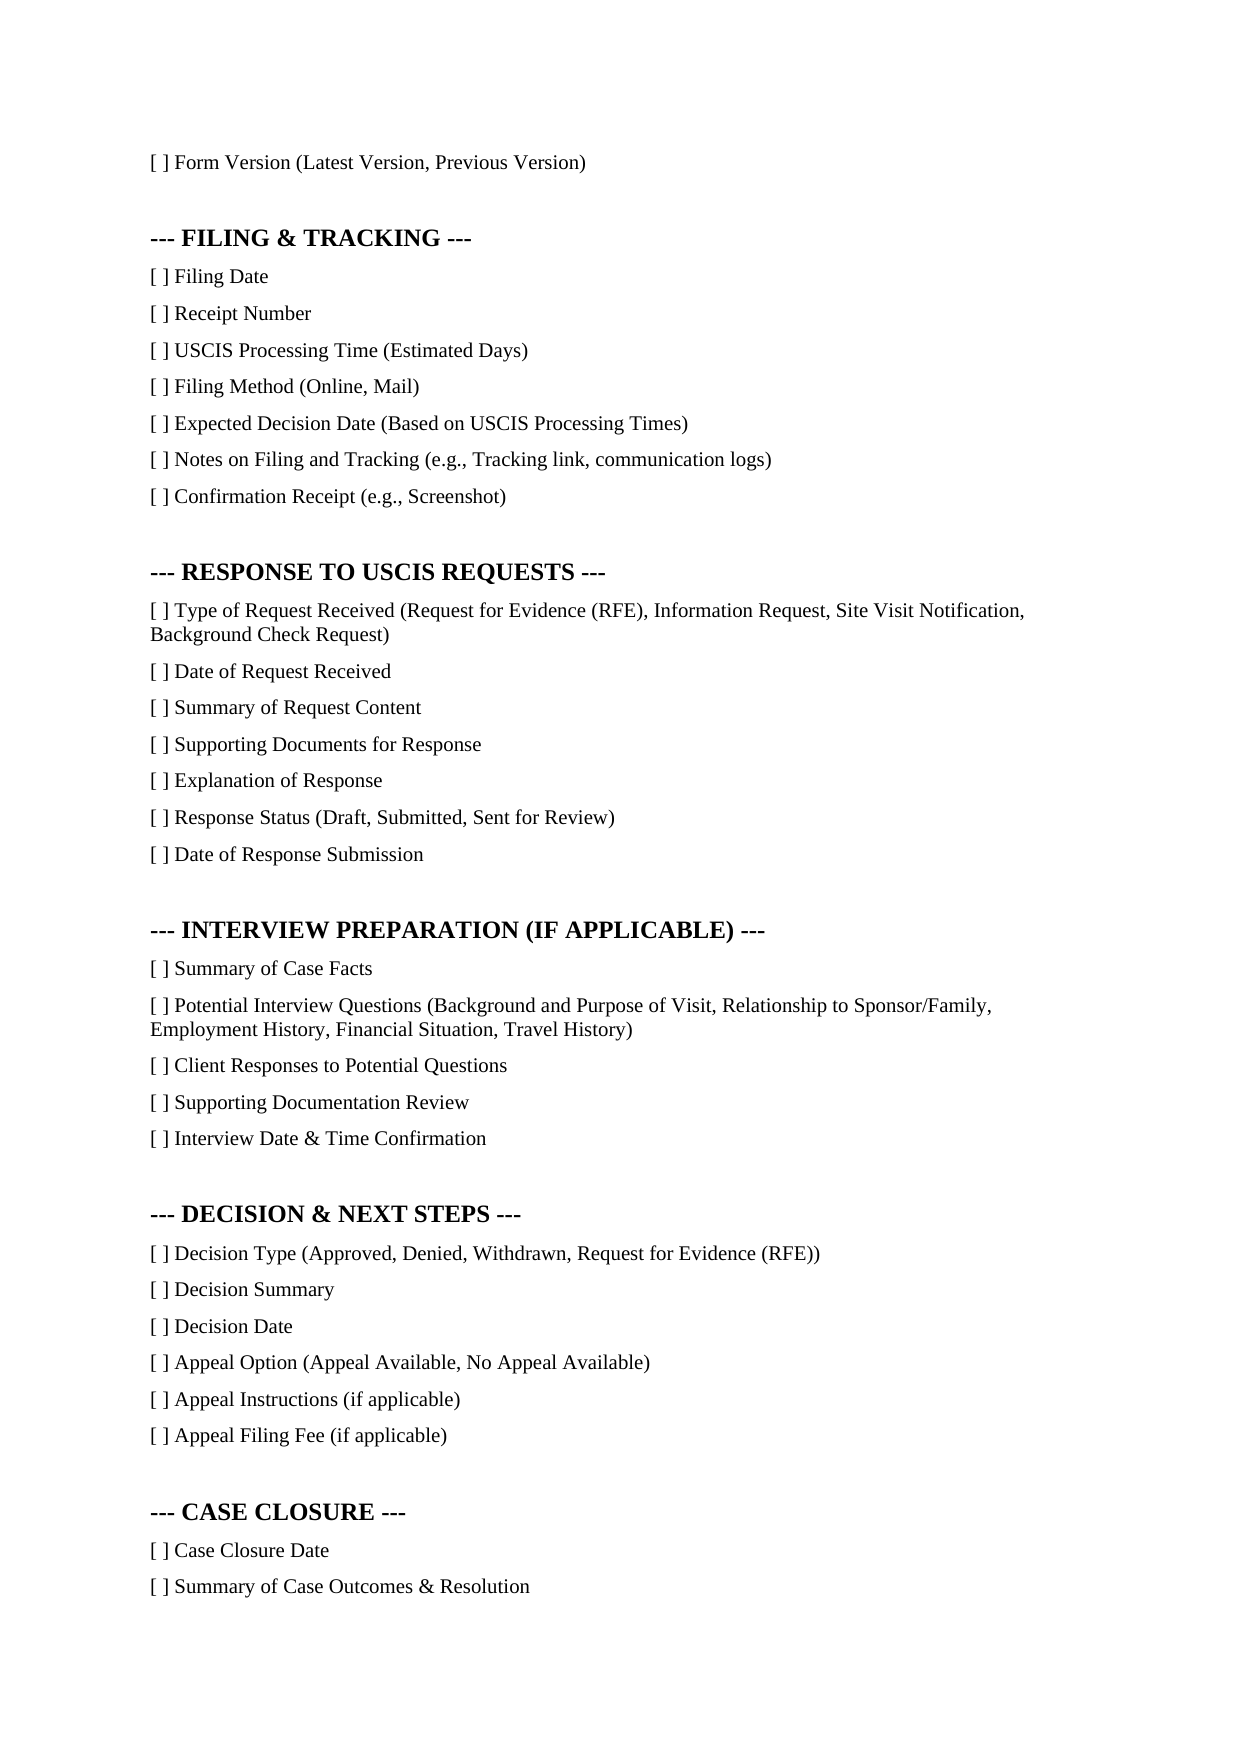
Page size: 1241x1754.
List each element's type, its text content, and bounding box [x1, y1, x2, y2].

text [ ] Summary of Request Content [150, 695, 1090, 719]
text [ ] Interview Date & Time Confirmation [150, 1126, 1090, 1150]
text --- INTERVIEW PREPARATION (IF APPLICABLE) --- [150, 915, 1090, 943]
text [ ] Confirmation Receipt (e.g., Screenshot) [150, 484, 1090, 508]
text [ ] Expected Decision Date (Based on USCIS Processing Times) [150, 411, 1090, 435]
text --- DECISION & NEXT STEPS --- [150, 1199, 1090, 1228]
text [ ] Client Responses to Potential Questions [150, 1053, 1090, 1077]
text [ ] Supporting Documentation Review [150, 1090, 1090, 1114]
text --- RESPONSE TO USCIS REQUESTS --- [150, 557, 1090, 586]
text [ ] Response Status (Draft, Submitted, Sent for Review) [150, 805, 1090, 829]
text [ ] Case Closure Date [150, 1538, 1090, 1562]
text [ ] Supporting Documents for Response [150, 732, 1090, 756]
text [ ] Filing Date [150, 264, 1090, 288]
text --- CASE CLOSURE --- [150, 1497, 1090, 1525]
text [ ] Explanation of Response [150, 768, 1090, 792]
text [ ] Summary of Case Facts [150, 956, 1090, 980]
text [ ] Summary of Case Outcomes & Resolution [150, 1574, 1090, 1598]
text [ ] Decision Date [150, 1314, 1090, 1338]
text [ ] Date of Response Submission [150, 842, 1090, 866]
text [ ] Potential Interview Questions (Background and Purpose of Visit, Relationship to Sponsor/Family, Employment History, Financial Situation, Travel History) [150, 992, 1090, 1041]
text [ ] Decision Summary [150, 1277, 1090, 1301]
text [ ] Appeal Filing Fee (if applicable) [150, 1423, 1090, 1447]
text [ ] Date of Request Received [150, 659, 1090, 683]
text [ ] Type of Request Received (Request for Evidence (RFE), Information Request, Site Visit Notification, Background Check Request) [150, 598, 1090, 646]
text [ ] Decision Type (Approved, Denied, Withdrawn, Request for Evidence (RFE)) [150, 1241, 1090, 1265]
text [ ] Form Version (Latest Version, Previous Version) [150, 150, 1090, 174]
text --- FILING & TRACKING --- [150, 223, 1090, 252]
text [ ] Appeal Option (Appeal Available, No Appeal Available) [150, 1350, 1090, 1374]
text [ ] USCIS Processing Time (Estimated Days) [150, 337, 1090, 362]
text [ ] Appeal Instructions (if applicable) [150, 1387, 1090, 1411]
text [ ] Notes on Filing and Tracking (e.g., Tracking link, communication logs) [150, 447, 1090, 471]
text [ ] Receipt Number [150, 301, 1090, 325]
text [ ] Filing Method (Online, Mail) [150, 374, 1090, 398]
